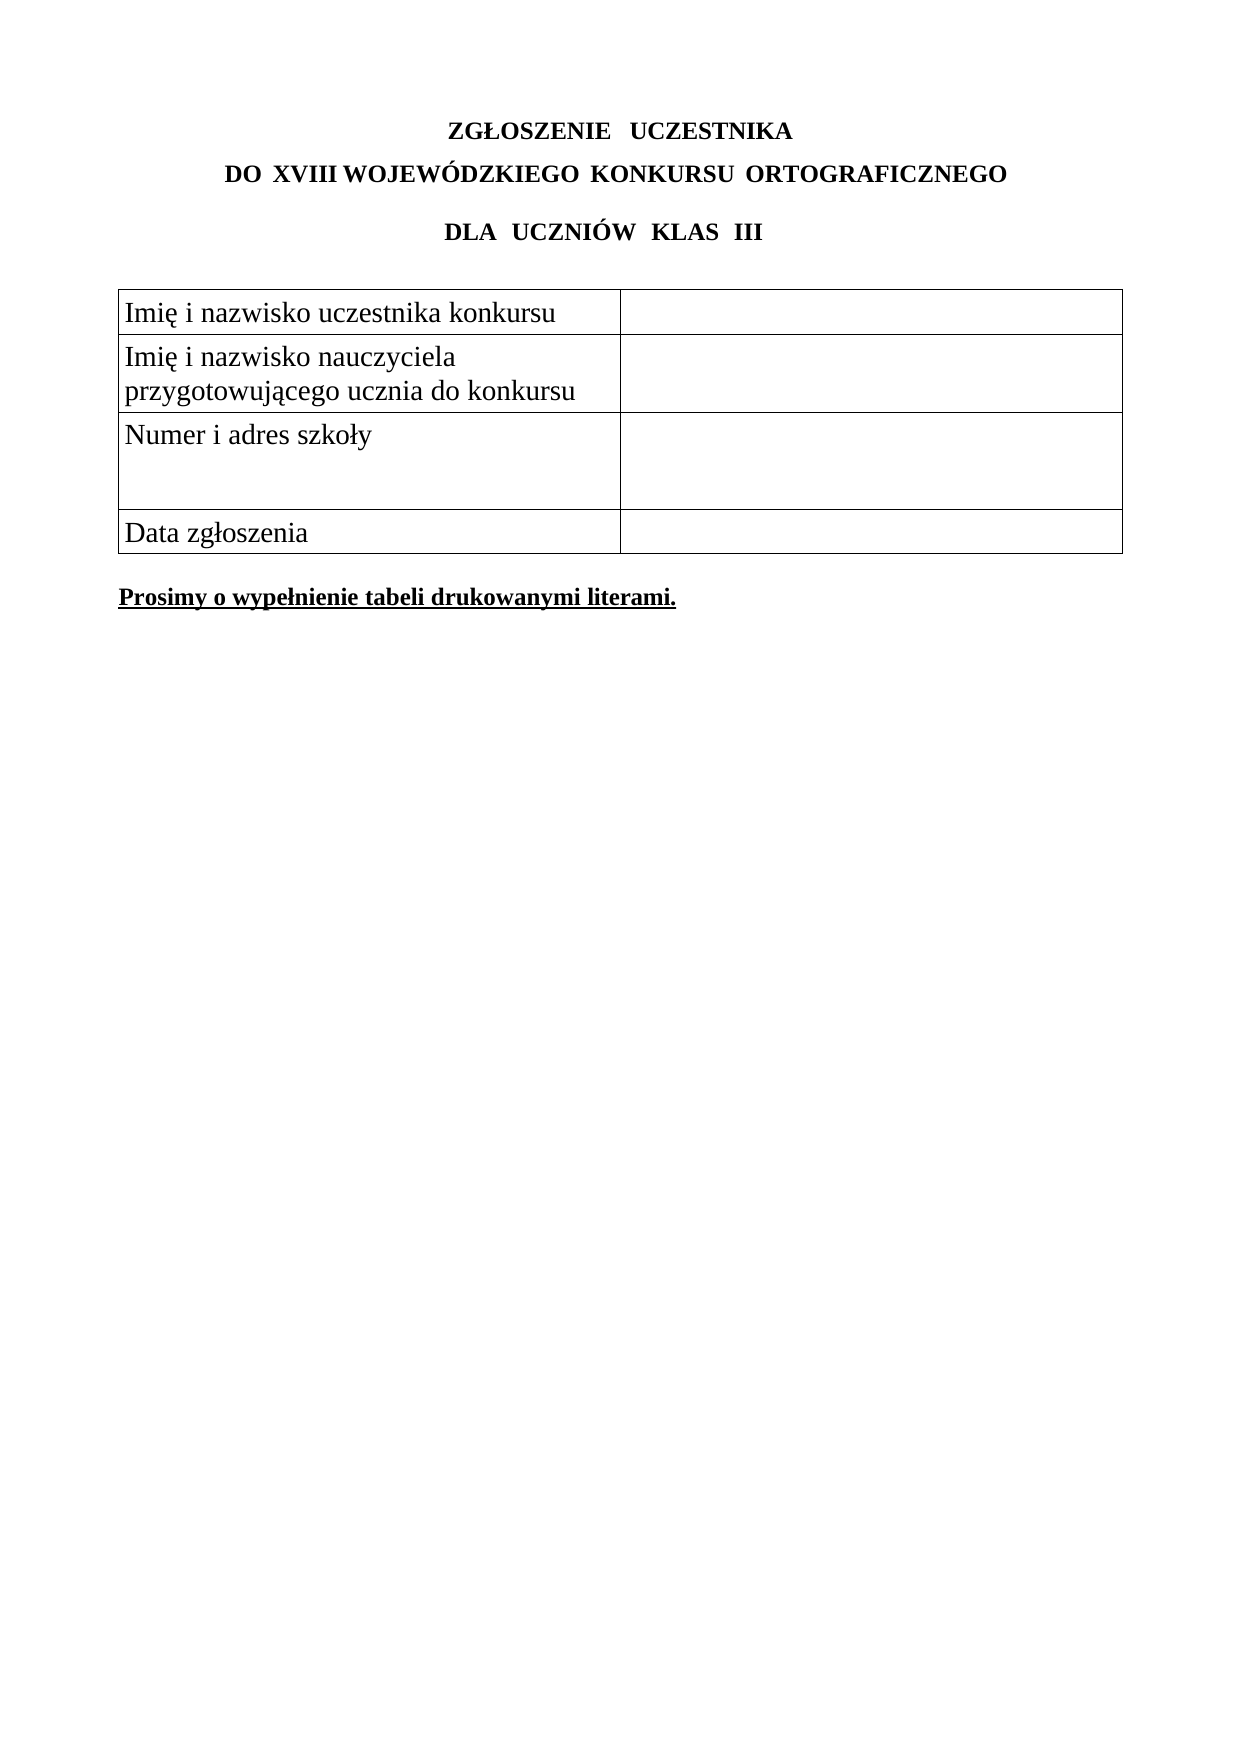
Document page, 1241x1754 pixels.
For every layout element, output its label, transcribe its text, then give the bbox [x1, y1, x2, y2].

text Prosimy o wypełnienie tabeli drukowanymi literami. [118, 582, 1137, 611]
table_cell Data zgłoszenia [119, 510, 620, 553]
text DO XVIII WOJEWÓDZKIEGO KONKURSU ORTOGRAFICZNEGO [103, 159, 1010, 188]
table_header [621, 290, 1122, 333]
table_cell [621, 510, 1122, 553]
table_cell [621, 413, 1122, 509]
table_cell [621, 335, 1122, 411]
table_cell Imię i nazwisko nauczyciela przygotowującego ucznia do konkursu [119, 335, 620, 411]
table_header Imię i nazwisko uczestnika konkursu [119, 290, 620, 333]
text ZGŁOSZENIE UCZESTNIKA [104, 116, 1137, 145]
text DLA UCZNIÓW KLAS III [103, 217, 1010, 246]
table_cell Numer i adres szkoły [119, 413, 620, 509]
